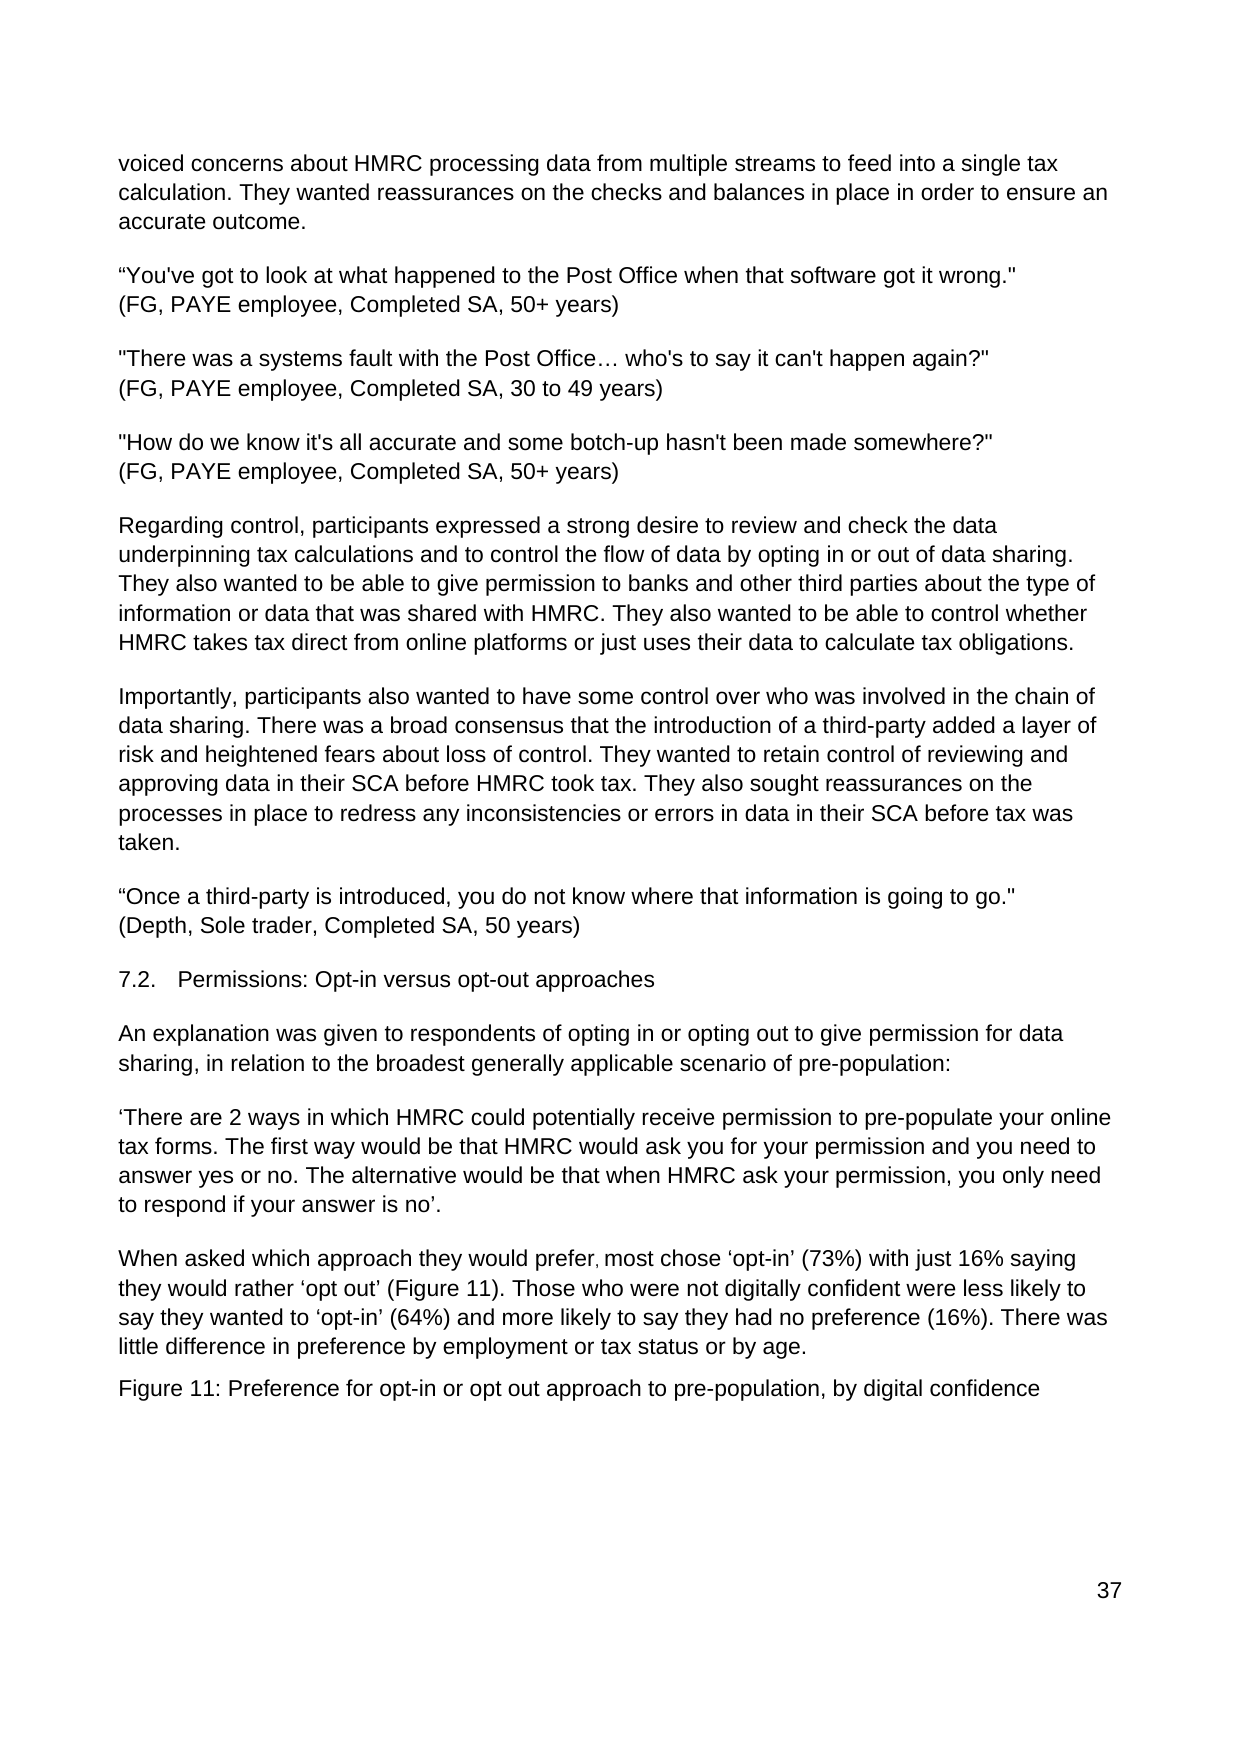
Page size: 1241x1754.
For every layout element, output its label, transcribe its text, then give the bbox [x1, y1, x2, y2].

text Figure 11: Preference for opt-in or opt out approach to pre-population, by digital confidence [118, 1373, 1122, 1402]
text voiced concerns about HMRC processing data from multiple streams to feed into a single tax calculation. They wanted reassurances on the checks and balances in place in order to ensure an accurate outcome. [118, 148, 1122, 235]
text When asked which approach they would prefer, most chose ‘opt-in’ (73%) with just 16% saying they would rather ‘opt out’ (Figure 11). Those who were not digitally confident were less likely to say they wanted to ‘opt-in’ (64%) and more likely to say they had no preference (16%). There was little difference in preference by employment or tax status or by age. [118, 1243, 1122, 1360]
text Regarding control, participants expressed a strong desire to review and check the data underpinning tax calculations and to control the flow of data by opting in or out of data sharing. They also wanted to be able to give permission to banks and other third parties about the type of information or data that was shared with HMRC. They also wanted to be able to control whether HMRC takes tax direct from online platforms or just uses their data to calculate tax obligations. [118, 510, 1122, 656]
text An explanation was given to respondents of opting in or opting out to give permission for data sharing, in relation to the broadest generally applicable scenario of pre-population: [118, 1018, 1122, 1077]
text “Once a third-party is introduced, you do not know where that information is going to go." (Depth, Sole trader, Completed SA, 50 years) [118, 881, 1122, 939]
text "There was a systems fault with the Post Office… who's to say it can't happen again?" (FG, PAYE employee, Completed SA, 30 to 49 years) [118, 343, 1122, 402]
text Importantly, participants also wanted to have some control over who was involved in the chain of data sharing. There was a broad consensus that the introduction of a third-party added a layer of risk and heightened fears about loss of control. They wanted to retain control of reviewing and approving data in their SCA before HMRC took tax. They also sought reassurances on the processes in place to redress any inconsistencies or errors in data in their SCA before tax was taken. [118, 681, 1122, 856]
text “You've got to look at what happened to the Post Office when that software got it wrong." (FG, PAYE employee, Completed SA, 50+ years) [118, 260, 1122, 318]
text "How do we know it's all accurate and some botch-up hasn't been made somewhere?" (FG, PAYE employee, Completed SA, 50+ years) [118, 427, 1122, 485]
subtitle Permissions: Opt-in versus opt-out approaches [118, 964, 1122, 993]
text ‘There are 2 ways in which HMRC could potentially receive permission to pre-populate your online tax forms. The first way would be that HMRC would ask you for your permission and you need to answer yes or no. The alternative would be that when HMRC ask your permission, you only need to respond if your answer is no’. [118, 1102, 1122, 1218]
